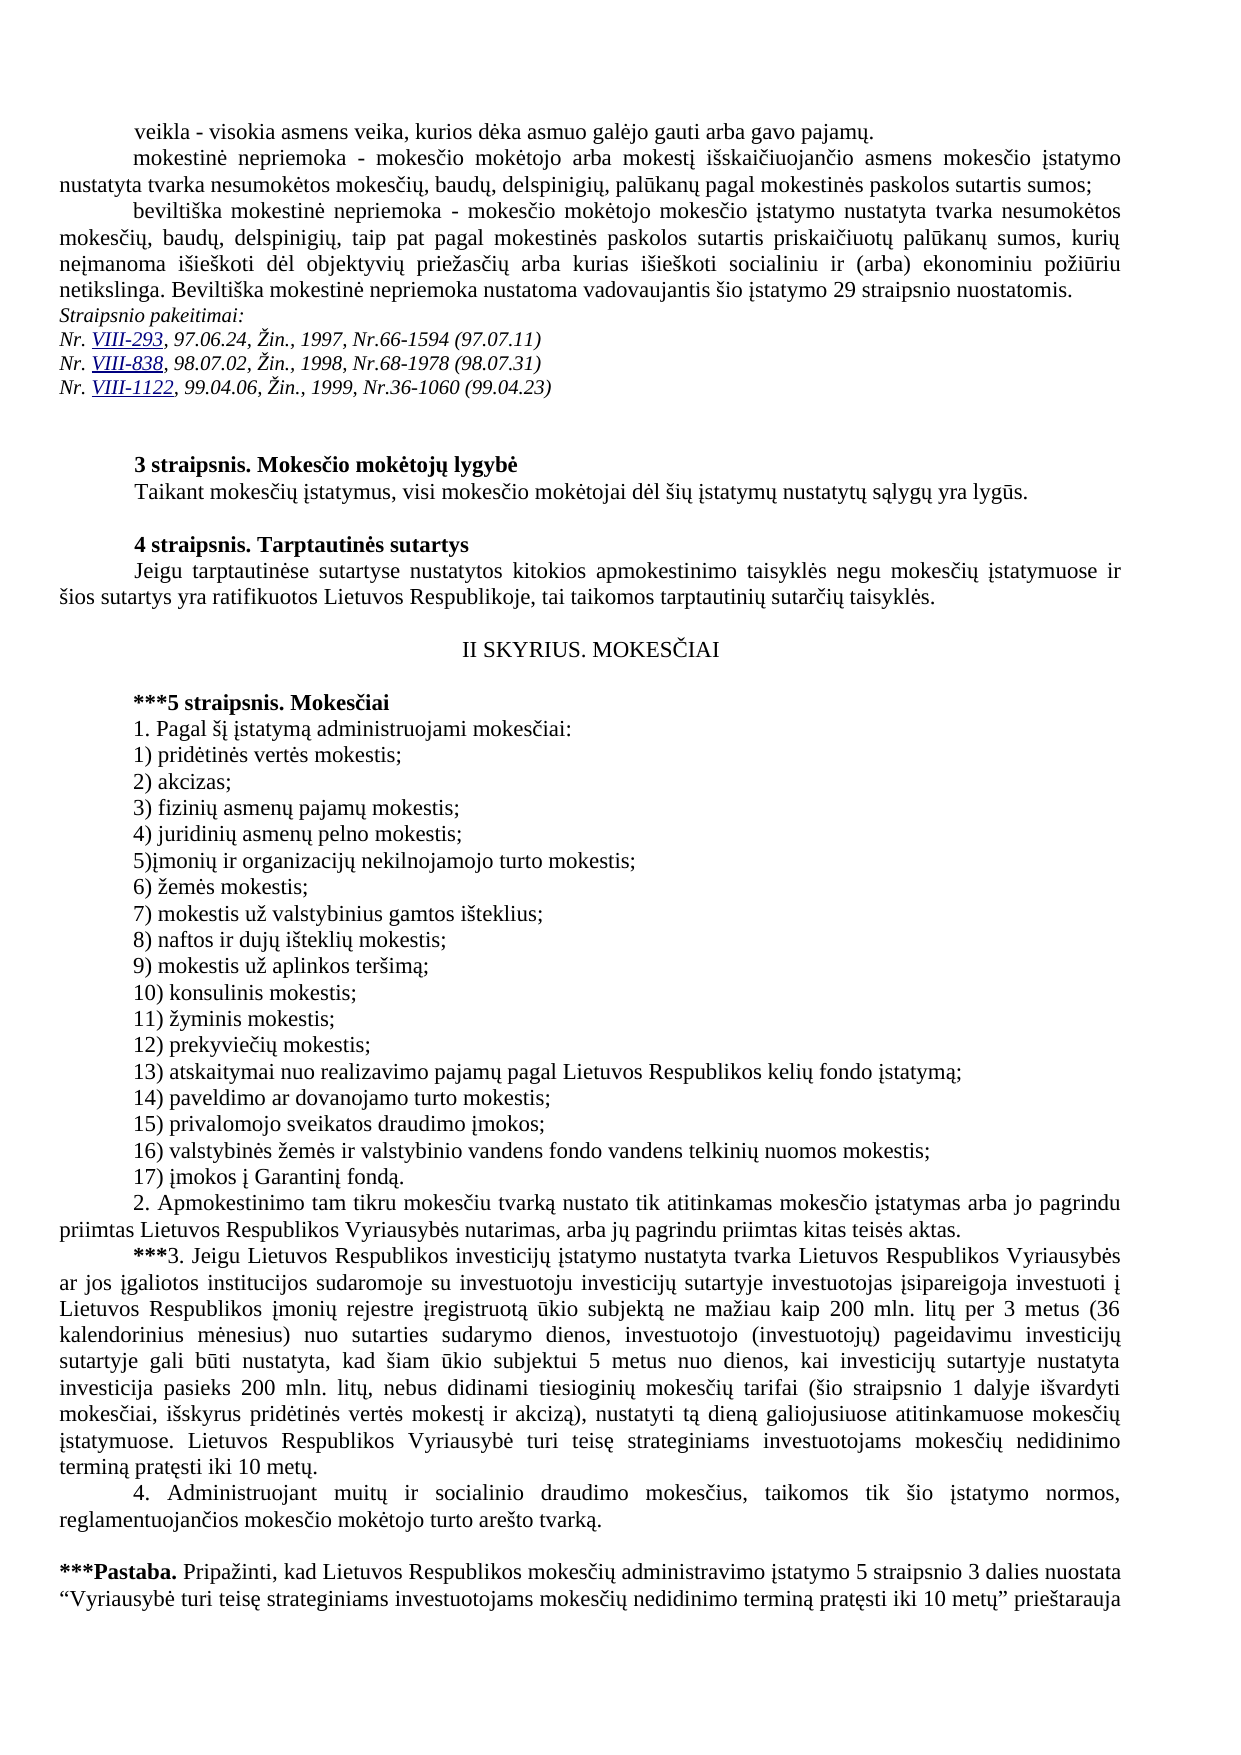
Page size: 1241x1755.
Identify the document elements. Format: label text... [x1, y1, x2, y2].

text 5)įmonių ir organizacijų nekilnojamojo turto mokestis; [59, 847, 1122, 873]
text 11) žyminis mokestis; [59, 1005, 1122, 1031]
text Nr. VIII-1122, 99.04.06, Žin., 1999, Nr.36-1060 (99.04.23) [59, 375, 1122, 399]
text 7) mokestis už valstybinius gamtos išteklius; [59, 899, 1122, 926]
text beviltiška mokestinė nepriemoka - mokesčio mokėtojo mokesčio įstatymo nustatyta tvarka nesumokėtos mokesčių, baudų, delspinigių, taip pat pagal mokestinės paskolos sutartis priskaičiuotų palūkanų sumos, kurių neįmanoma išieškoti dėl objektyvių priežasčių arba kurias išieškoti socialiniu ir (arba) ekonominiu požiūriu netikslinga. Beviltiška mokestinė nepriemoka nustatoma vadovaujantis šio įstatymo 29 straipsnio nuostatomis. [59, 197, 1122, 303]
text ***3. Jeigu Lietuvos Respublikos investicijų įstatymo nustatyta tvarka Lietuvos Respublikos Vyriausybės ar jos įgaliotos institucijos sudaromoje su investuotoju investicijų sutartyje investuotojas įsipareigoja investuoti į Lietuvos Respublikos įmonių rejestre įregistruotą ūkio subjektą ne mažiau kaip 200 mln. litų per 3 metus (36 kalendorinius mėnesius) nuo sutarties sudarymo dienos, investuotojo (investuotojų) pageidavimu investicijų sutartyje gali būti nustatyta, kad šiam ūkio subjektui 5 metus nuo dienos, kai investicijų sutartyje nustatyta investicija pasieks 200 mln. litų, nebus didinami tiesioginių mokesčių tarifai (šio straipsnio 1 dalyje išvardyti mokesčiai, išskyrus pridėtinės vertės mokestį ir akcizą), nustatyti tą dieną galiojusiuose atitinkamuose mokesčių įstatymuose. Lietuvos Respublikos Vyriausybė turi teisę strateginiams investuotojams mokesčių nedidinimo terminą pratęsti iki 10 metų. [59, 1242, 1122, 1479]
text Straipsnio pakeitimai: [59, 303, 1122, 327]
text 4. Administruojant muitų ir socialinio draudimo mokesčius, taikomos tik šio įstatymo normos, reglamentuojančios mokesčio mokėtojo turto arešto tvarką. [59, 1479, 1122, 1532]
text 8) naftos ir dujų išteklių mokestis; [59, 926, 1122, 952]
text 17) įmokos į Garantinį fondą. [59, 1163, 1122, 1189]
text 3 straipsnis. Mokesčio mokėtojų lygybė [59, 452, 1122, 478]
text 2. Apmokestinimo tam tikru mokesčiu tvarką nustato tik atitinkamas mokesčio įstatymas arba jo pagrindu priimtas Lietuvos Respublikos Vyriausybės nutarimas, arba jų pagrindu priimtas kitas teisės aktas. [59, 1189, 1122, 1242]
subtitle II SKYRIUS. MOKESČIAI [59, 636, 1122, 662]
text veikla - visokia asmens veika, kurios dėka asmuo galėjo gauti arba gavo pajamų. [59, 118, 1122, 144]
text 6) žemės mokestis; [59, 873, 1122, 899]
text 1. Pagal šį įstatymą administruojami mokesčiai: [59, 715, 1122, 741]
text 15) privalomojo sveikatos draudimo įmokos; [59, 1110, 1122, 1137]
text 9) mokestis už aplinkos teršimą; [59, 952, 1122, 979]
text Jeigu tarptautinėse sutartyse nustatytos kitokios apmokestinimo taisyklės negu mokesčių įstatymuose ir šios sutartys yra ratifikuotos Lietuvos Respublikoje, tai taikomos tarptautinių sutarčių taisyklės. [59, 557, 1122, 610]
text ***5 straipsnis. Mokesčiai [59, 689, 1122, 715]
text 13) atskaitymai nuo realizavimo pajamų pagal Lietuvos Respublikos kelių fondo įstatymą; [59, 1058, 1122, 1084]
text 4 straipsnis. Tarptautinės sutartys [59, 531, 1122, 557]
text 3) fizinių asmenų pajamų mokestis; [59, 794, 1122, 821]
text Taikant mokesčių įstatymus, visi mokesčio mokėtojai dėl šių įstatymų nustatytų sąlygų yra lygūs. [59, 478, 1122, 504]
text ***Pastaba. Pripažinti, kad Lietuvos Respublikos mokesčių administravimo įstatymo 5 straipsnio 3 dalies nuostata “Vyriausybė turi teisę strateginiams investuotojams mokesčių nedidinimo terminą pratęsti iki 10 metų” prieštarauja [59, 1558, 1122, 1611]
text Nr. VIII-293, 97.06.24, Žin., 1997, Nr.66-1594 (97.07.11) [59, 327, 1122, 351]
text 1) pridėtinės vertės mokestis; [59, 741, 1122, 768]
text 14) paveldimo ar dovanojamo turto mokestis; [59, 1084, 1122, 1110]
text 16) valstybinės žemės ir valstybinio vandens fondo vandens telkinių nuomos mokestis; [59, 1137, 1122, 1163]
text 2) akcizas; [59, 768, 1122, 794]
text Nr. VIII-838, 98.07.02, Žin., 1998, Nr.68-1978 (98.07.31) [59, 351, 1122, 375]
text 12) prekyviečių mokestis; [59, 1031, 1122, 1058]
text 4) juridinių asmenų pelno mokestis; [59, 821, 1122, 847]
text 10) konsulinis mokestis; [59, 979, 1122, 1005]
text mokestinė nepriemoka - mokesčio mokėtojo arba mokestį išskaičiuojančio asmens mokesčio įstatymo nustatyta tvarka nesumokėtos mokesčių, baudų, delspinigių, palūkanų pagal mokestinės paskolos sutartis sumos; [59, 144, 1122, 197]
